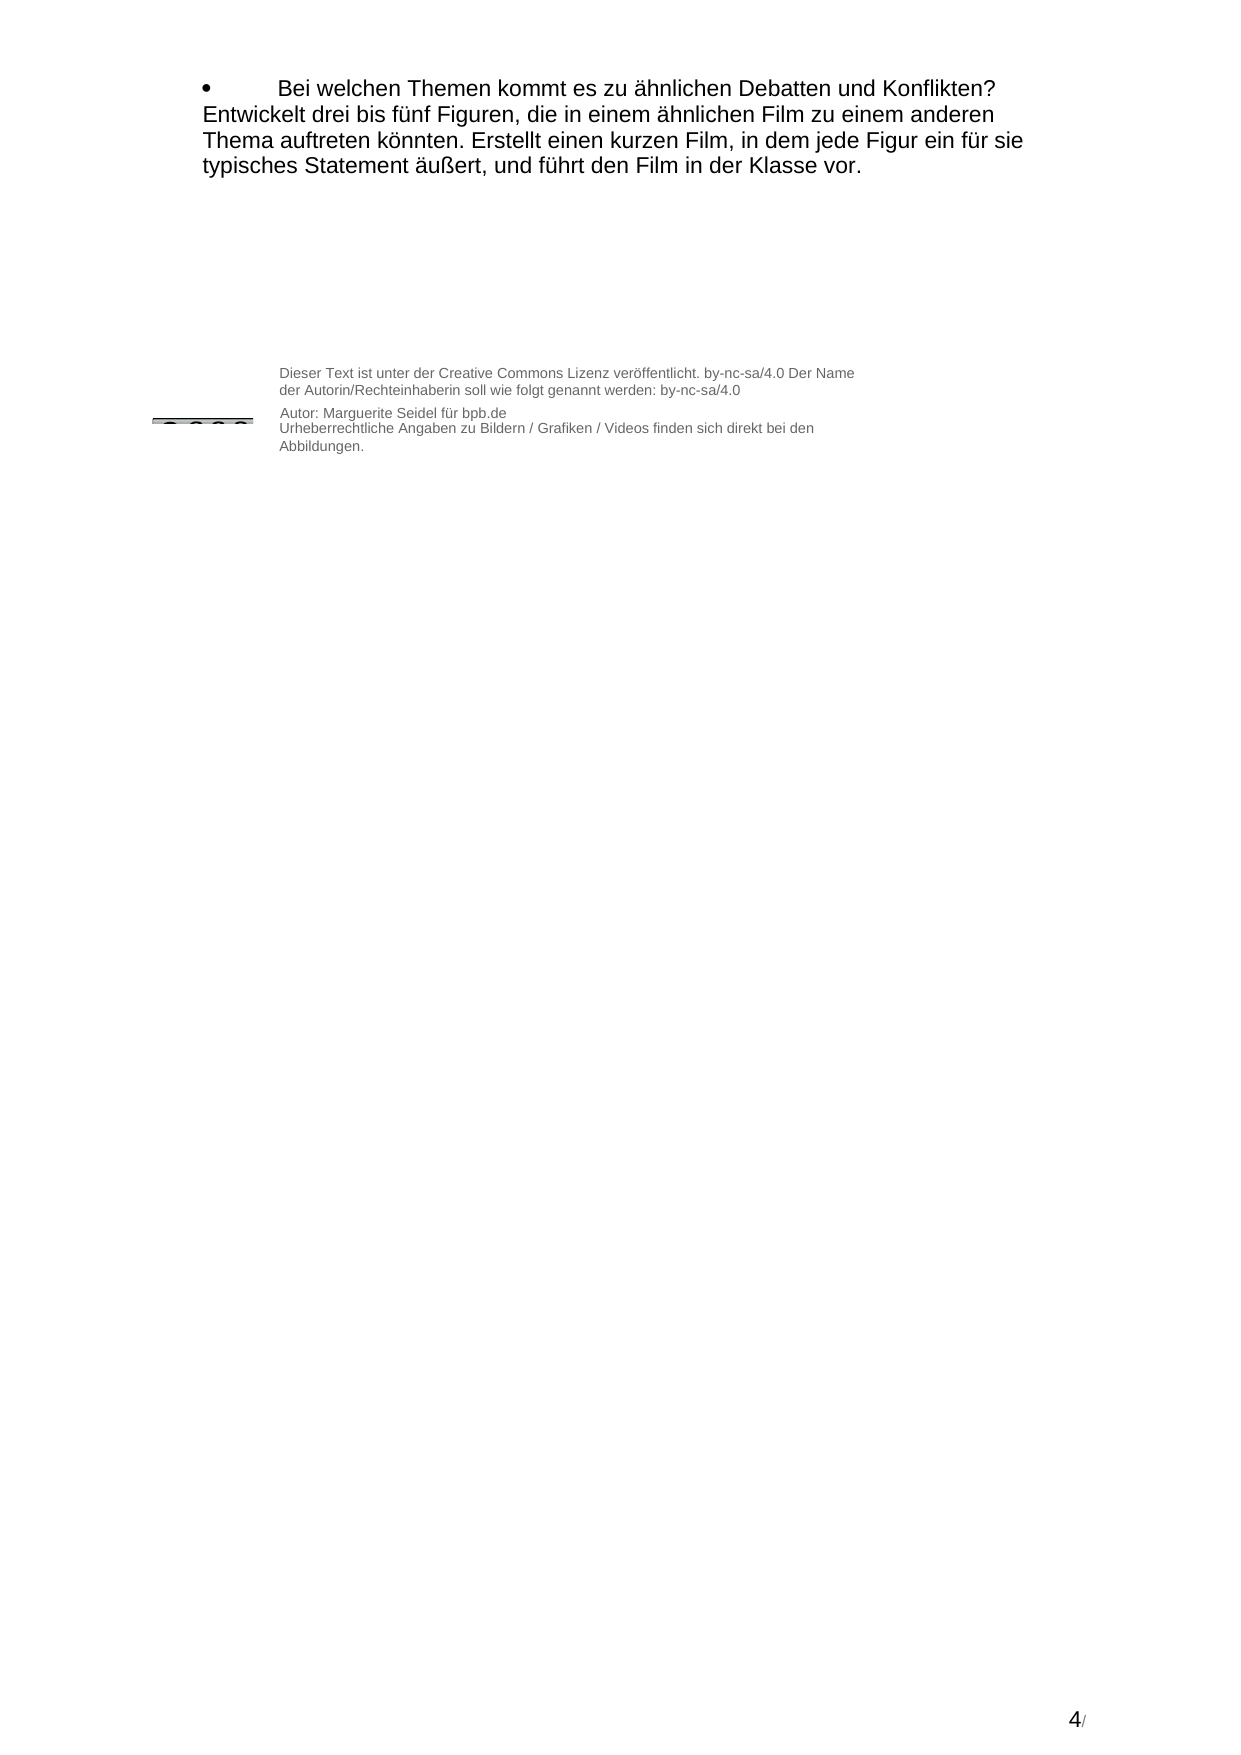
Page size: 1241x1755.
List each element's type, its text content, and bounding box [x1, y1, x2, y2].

list Bei welchen Themen kommt es zu ähnlichen Debatten und Konflikten? Entwickelt drei bis fünf Figuren, die in einem ähnlichen Film zu einem anderen Thema auftreten könnten. Erstellt einen kurzen Film, in dem jede Figur ein für sie typisches Statement äußert, und führt den Film in der Klasse vor. [202, 75, 1049, 179]
picture [152, 418, 254, 424]
text Dieser Text ist unter der Creative Commons Lizenz veröffentlicht. by-nc-sa/4.0 Der Name der Autorin/Rechteinhaberin soll wie folgt genannt werden: by-nc-sa/4.0 [279, 363, 874, 399]
text Urheberrechtliche Angaben zu Bildern / Grafiken / Videos finden sich direkt bei den [279, 423, 1161, 436]
text Autor: Marguerite Seidel für bpb.de [150, 399, 509, 423]
text Abbildungen. [279, 437, 1161, 454]
